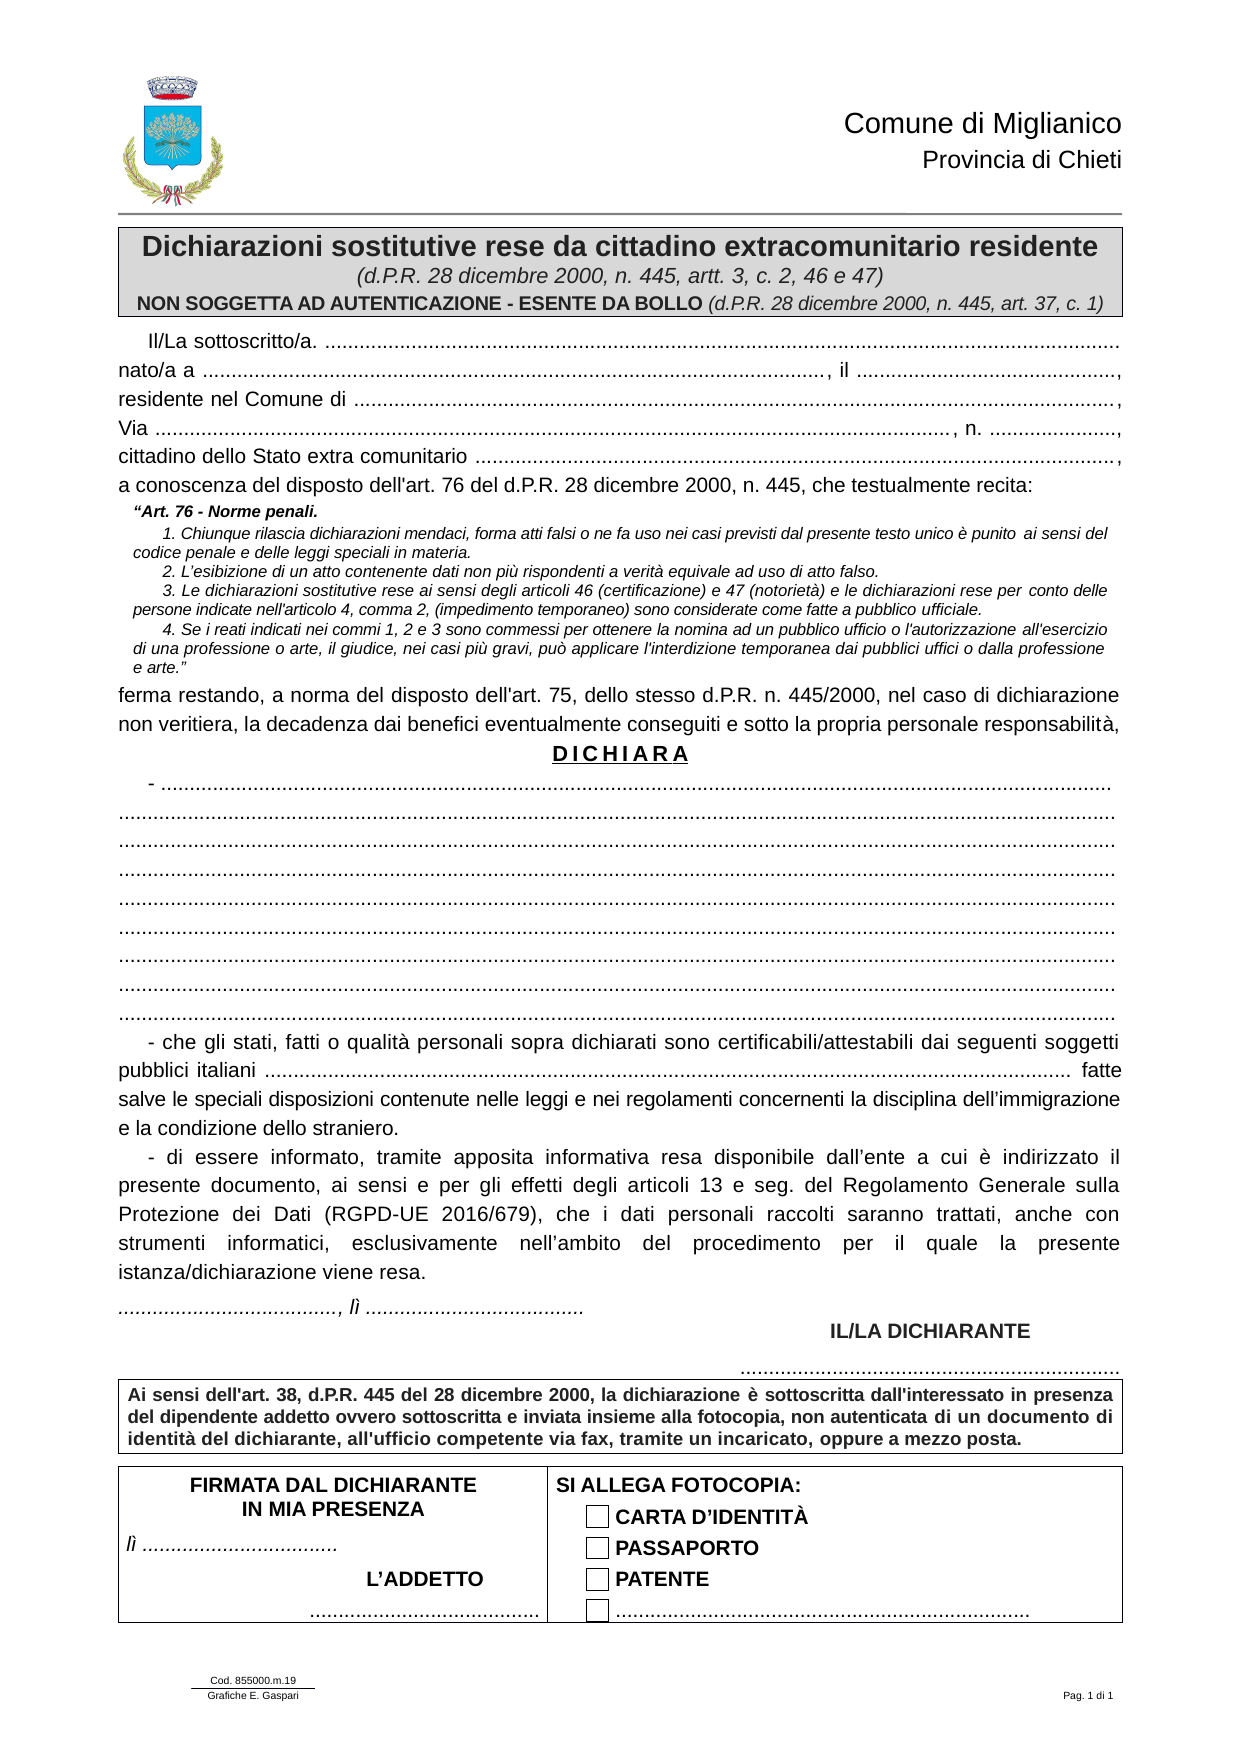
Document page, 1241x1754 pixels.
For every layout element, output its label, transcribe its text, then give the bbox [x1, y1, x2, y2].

text ............................................................................................................................................................................. [118, 799, 1122, 823]
text ............................................................................................................................................................................. [118, 943, 1122, 967]
text ............................................................................................................................................................................. [118, 828, 1122, 852]
text 1. Chiunque rilascia dichiarazioni mendaci, forma atti falsi o ne fa uso nei casi previsti dal presente testo unico è punito ai sensi del codice penale e delle leggi speciali in materia. [133, 523, 1107, 562]
table_header SI ALLEGA FOTOCOPIA: CARTA D’IDENTITÀ PASSAPORTO PATENTE ........................................................................ [548, 1467, 1122, 1622]
table_header Ai sensi dell'art. 38, d.P.R. 445 del 28 dicembre 2000, la dichiarazione è sottoscritta dall'interessato in presenza del dipendente addetto ovvero sottoscritta e inviata insieme alla fotocopia, non autenticata di un documento di identità del dichiarante, all'ufficio competente via fax, tramite un incaricato, oppure a mezzo posta. [119, 1380, 1122, 1453]
text 3. Le dichiarazioni sostitutive rese ai sensi degli articoli 46 (certificazione) e 47 (notorietà) e le dichiarazioni rese per conto delle persone indicate nell'articolo 4, comma 2, (impedimento temporaneo) sono considerate come fatte a pubblico ufficiale. [133, 581, 1107, 619]
text 2. L’esibizione di un atto contenente dati non più rispondenti a verità equivale ad uso di atto falso. [133, 562, 1107, 581]
text IL/LA DICHIARANTE [738, 1318, 1122, 1342]
text .................................................................. [738, 1355, 1122, 1379]
picture [122, 76, 224, 207]
text Comune di Miglianico [224, 106, 1122, 140]
text ............................................................................................................................................................................. [118, 886, 1122, 910]
text ............................................................................................................................................................................. [118, 972, 1122, 996]
text ......................................, lì ...................................... [118, 1294, 1122, 1318]
text ............................................................................................................................................................................. [118, 914, 1122, 938]
text - che gli stati, fatti o qualità personali sopra dichiarati sono certificabili/attestabili dai seguenti soggetti pubblici italiani ............................................................................................................................................ fatte salve le speciali disposizioni contenute nelle leggi e nei regolamenti concernenti la disciplina dell’immigrazione e la condizione dello straniero. [118, 1029, 1122, 1140]
table_header FIRMATA DAL DICHIARANTE IN MIA PRESENZA lì .................................. L’ADDETTO ........................................ [119, 1467, 547, 1622]
text Il/La sottoscritto/a. .......................................................................................................................................... nato/a a ............................................................................................................, il ............................................., residente nel Comune di ...................................................................................................................................., Via .........................................................................................................................................., n. ......................, cittadino dello Stato extra comunitario ..............................................................................................................., a conoscenza del disposto dell'art. 76 del d.P.R. 28 dicembre 2000, n. 445, che testualmente recita: [118, 329, 1122, 497]
text “Art. 76 - Norme penali. [133, 502, 1107, 521]
text - di essere informato, tramite apposita informativa resa disponibile dall’ente a cui è indirizzato il presente documento, ai sensi e per gli effetti degli articoli 13 e seg. del Regolamento Generale sulla Protezione dei Dati (RGPD-UE 2016/679), che i dati personali raccolti saranno trattati, anche con strumenti informatici, esclusivamente nell’ambito del procedimento per il quale la presente istanza/dichiarazione viene resa. [118, 1144, 1122, 1283]
table_header Dichiarazioni sostitutive rese da cittadino extracomunitario residente (d.P.R. 28 dicembre 2000, n. 445, artt. 3, c. 2, 46 e 47) NON SOGGETTA AD AUTENTICAZIONE - ESENTE DA BOLLO (d.P.R. 28 dicembre 2000, n. 445, art. 37, c. 1) [119, 228, 1122, 316]
text DICHIARA [118, 741, 1122, 766]
text ferma restando, a norma del disposto dell'art. 75, dello stesso d.P.R. n. 445/2000, nel caso di dichiarazione non veritiera, la decadenza dai benefici eventualmente conseguiti e sotto la propria personale responsabilità, [118, 683, 1122, 736]
text - ..................................................................................................................................................................... [118, 771, 1122, 795]
text ............................................................................................................................................................................. [118, 1001, 1122, 1025]
text Provincia di Chieti [224, 145, 1122, 174]
text ............................................................................................................................................................................. [118, 857, 1122, 881]
text 4. Se i reati indicati nei commi 1, 2 e 3 sono commessi per ottenere la nomina ad un pubblico ufficio o l'autorizzazione all'esercizio di una professione o arte, il giudice, nei casi più gravi, può applicare l'interdizione temporanea dai pubblici uffici o dalla professione e arte.” [133, 619, 1107, 677]
